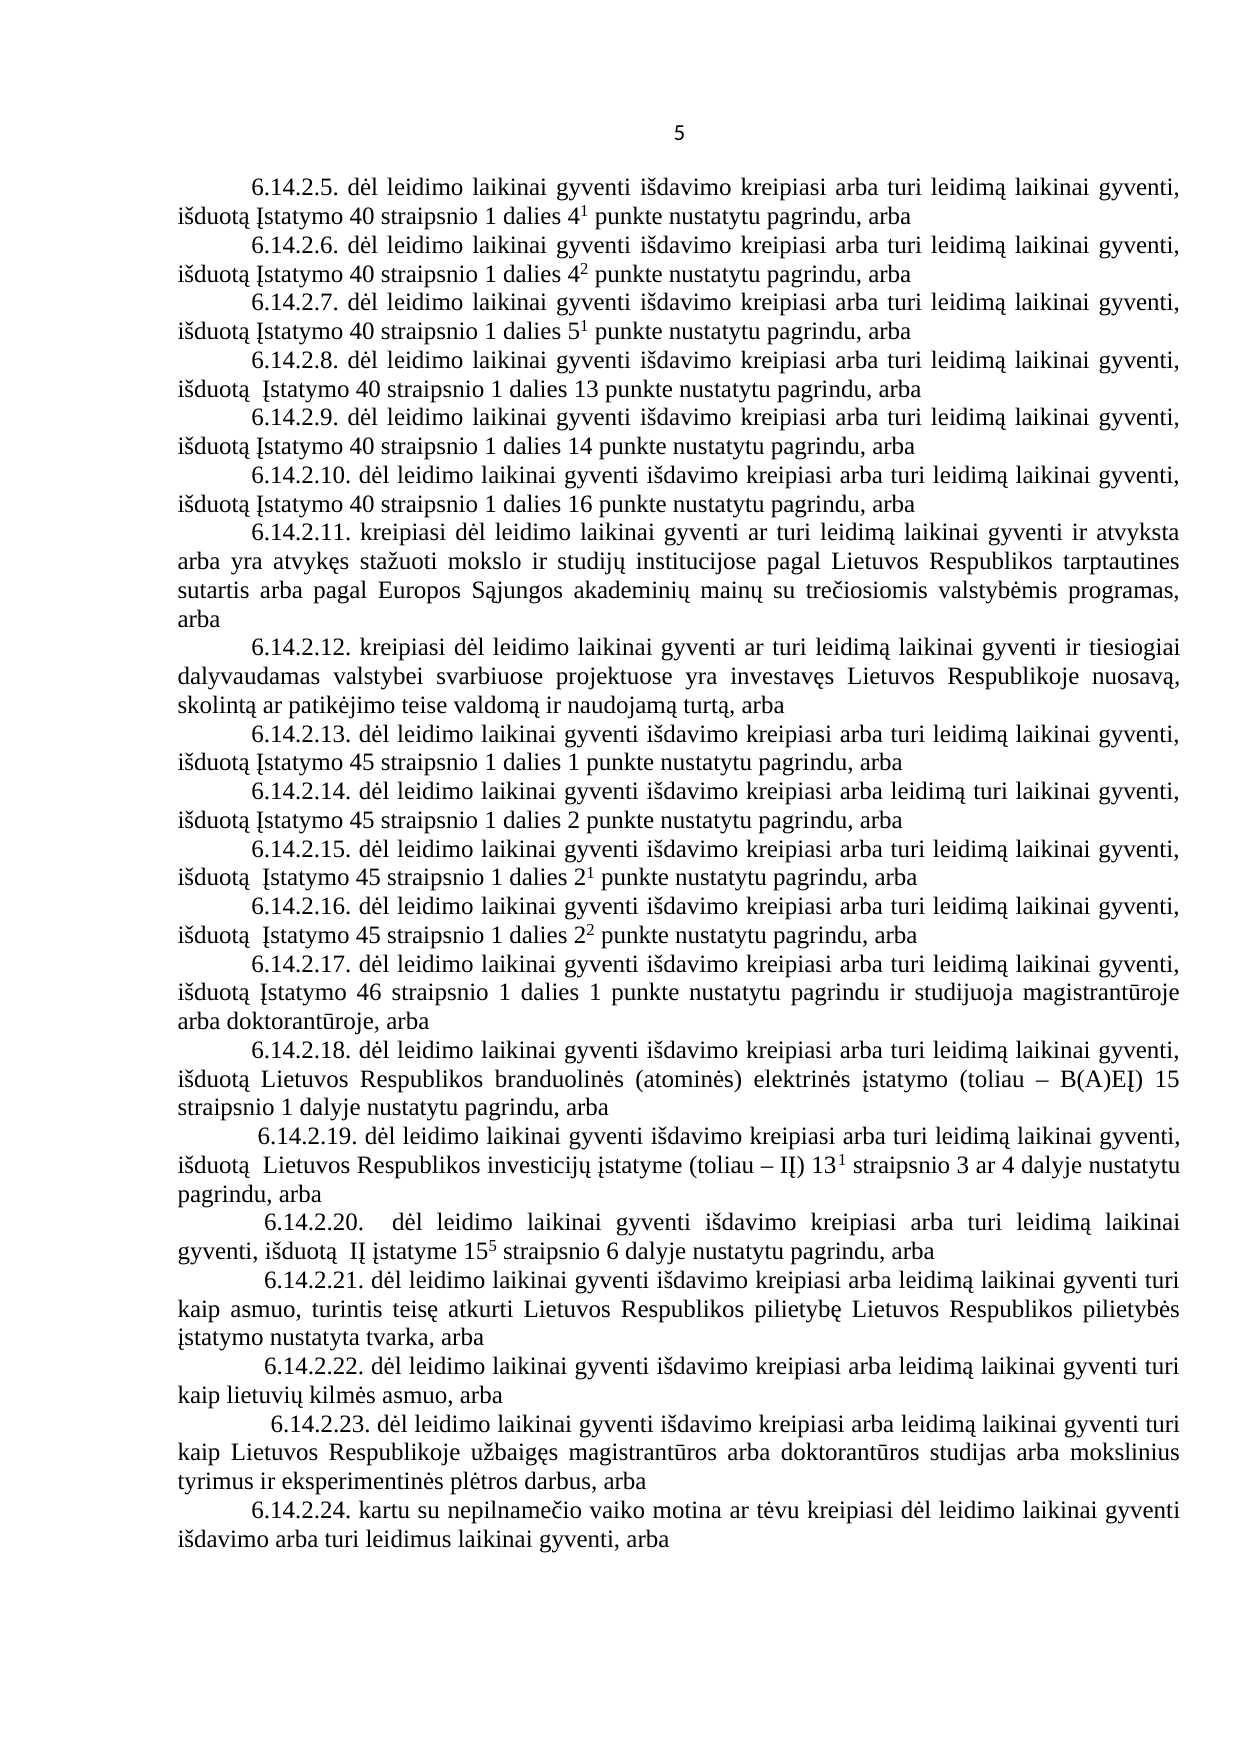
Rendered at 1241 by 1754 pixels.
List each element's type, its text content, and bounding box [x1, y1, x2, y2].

text 6.14.2.12. kreipiasi dėl leidimo laikinai gyventi ar turi leidimą laikinai gyventi ir tiesiogiai dalyvaudamas valstybei svarbiuose projektuose yra investavęs Lietuvos Respublikoje nuosavą, skolintą ar patikėjimo teise valdomą ir naudojamą turtą, arba [177, 632, 1181, 719]
text 6.14.2.18. dėl leidimo laikinai gyventi išdavimo kreipiasi arba turi leidimą laikinai gyventi, išduotą Lietuvos Respublikos branduolinės (atominės) elektrinės įstatymo (toliau – B(A)EĮ) 15 straipsnio 1 dalyje nustatytu pagrindu, arba [177, 1035, 1181, 1121]
text 6.14.2.24. kartu su nepilnamečio vaiko motina ar tėvu kreipiasi dėl leidimo laikinai gyventi išdavimo arba turi leidimus laikinai gyventi, arba [177, 1495, 1181, 1552]
text 6.14.2.23. dėl leidimo laikinai gyventi išdavimo kreipiasi arba leidimą laikinai gyventi turi kaip Lietuvos Respublikoje užbaigęs magistrantūros arba doktorantūros studijas arba mokslinius tyrimus ir eksperimentinės plėtros darbus, arba [177, 1409, 1181, 1495]
text 6.14.2.14. dėl leidimo laikinai gyventi išdavimo kreipiasi arba leidimą turi laikinai gyventi, išduotą Įstatymo 45 straipsnio 1 dalies 2 punkte nustatytu pagrindu, arba [177, 776, 1181, 834]
text 6.14.2.15. dėl leidimo laikinai gyventi išdavimo kreipiasi arba turi leidimą laikinai gyventi, išduotą Įstatymo 45 straipsnio 1 dalies 21 punkte nustatytu pagrindu, arba [177, 834, 1181, 891]
text 6.14.2.6. dėl leidimo laikinai gyventi išdavimo kreipiasi arba turi leidimą laikinai gyventi, išduotą Įstatymo 40 straipsnio 1 dalies 42 punkte nustatytu pagrindu, arba [177, 230, 1181, 287]
text 6.14.2.20. dėl leidimo laikinai gyventi išdavimo kreipiasi arba turi leidimą laikinai gyventi, išduotą IĮ įstatyme 155 straipsnio 6 dalyje nustatytu pagrindu, arba [177, 1207, 1181, 1265]
text 6.14.2.16. dėl leidimo laikinai gyventi išdavimo kreipiasi arba turi leidimą laikinai gyventi, išduotą Įstatymo 45 straipsnio 1 dalies 22 punkte nustatytu pagrindu, arba [177, 891, 1181, 949]
text 6.14.2.10. dėl leidimo laikinai gyventi išdavimo kreipiasi arba turi leidimą laikinai gyventi, išduotą Įstatymo 40 straipsnio 1 dalies 16 punkte nustatytu pagrindu, arba [177, 460, 1181, 517]
text 6.14.2.19. dėl leidimo laikinai gyventi išdavimo kreipiasi arba turi leidimą laikinai gyventi, išduotą Lietuvos Respublikos investicijų įstatyme (toliau – IĮ) 131 straipsnio 3 ar 4 dalyje nustatytu pagrindu, arba [177, 1121, 1181, 1207]
text 6.14.2.22. dėl leidimo laikinai gyventi išdavimo kreipiasi arba leidimą laikinai gyventi turi kaip lietuvių kilmės asmuo, arba [177, 1351, 1181, 1409]
text 6.14.2.11. kreipiasi dėl leidimo laikinai gyventi ar turi leidimą laikinai gyventi ir atvyksta arba yra atvykęs stažuoti mokslo ir studijų institucijose pagal Lietuvos Respublikos tarptautines sutartis arba pagal Europos Sąjungos akademinių mainų su trečiosiomis valstybėmis programas, arba [177, 517, 1181, 632]
text 6.14.2.13. dėl leidimo laikinai gyventi išdavimo kreipiasi arba turi leidimą laikinai gyventi, išduotą Įstatymo 45 straipsnio 1 dalies 1 punkte nustatytu pagrindu, arba [177, 719, 1181, 776]
text 6.14.2.21. dėl leidimo laikinai gyventi išdavimo kreipiasi arba leidimą laikinai gyventi turi kaip asmuo, turintis teisę atkurti Lietuvos Respublikos pilietybę Lietuvos Respublikos pilietybės įstatymo nustatyta tvarka, arba [177, 1265, 1181, 1351]
text 6.14.2.17. dėl leidimo laikinai gyventi išdavimo kreipiasi arba turi leidimą laikinai gyventi, išduotą Įstatymo 46 straipsnio 1 dalies 1 punkte nustatytu pagrindu ir studijuoja magistrantūroje arba doktorantūroje, arba [177, 949, 1181, 1035]
text 6.14.2.5. dėl leidimo laikinai gyventi išdavimo kreipiasi arba turi leidimą laikinai gyventi, išduotą Įstatymo 40 straipsnio 1 dalies 41 punkte nustatytu pagrindu, arba [177, 172, 1181, 230]
text 6.14.2.9. dėl leidimo laikinai gyventi išdavimo kreipiasi arba turi leidimą laikinai gyventi, išduotą Įstatymo 40 straipsnio 1 dalies 14 punkte nustatytu pagrindu, arba [177, 402, 1181, 460]
text 6.14.2.7. dėl leidimo laikinai gyventi išdavimo kreipiasi arba turi leidimą laikinai gyventi, išduotą Įstatymo 40 straipsnio 1 dalies 51 punkte nustatytu pagrindu, arba [177, 287, 1181, 345]
text 6.14.2.8. dėl leidimo laikinai gyventi išdavimo kreipiasi arba turi leidimą laikinai gyventi, išduotą Įstatymo 40 straipsnio 1 dalies 13 punkte nustatytu pagrindu, arba [177, 345, 1181, 402]
